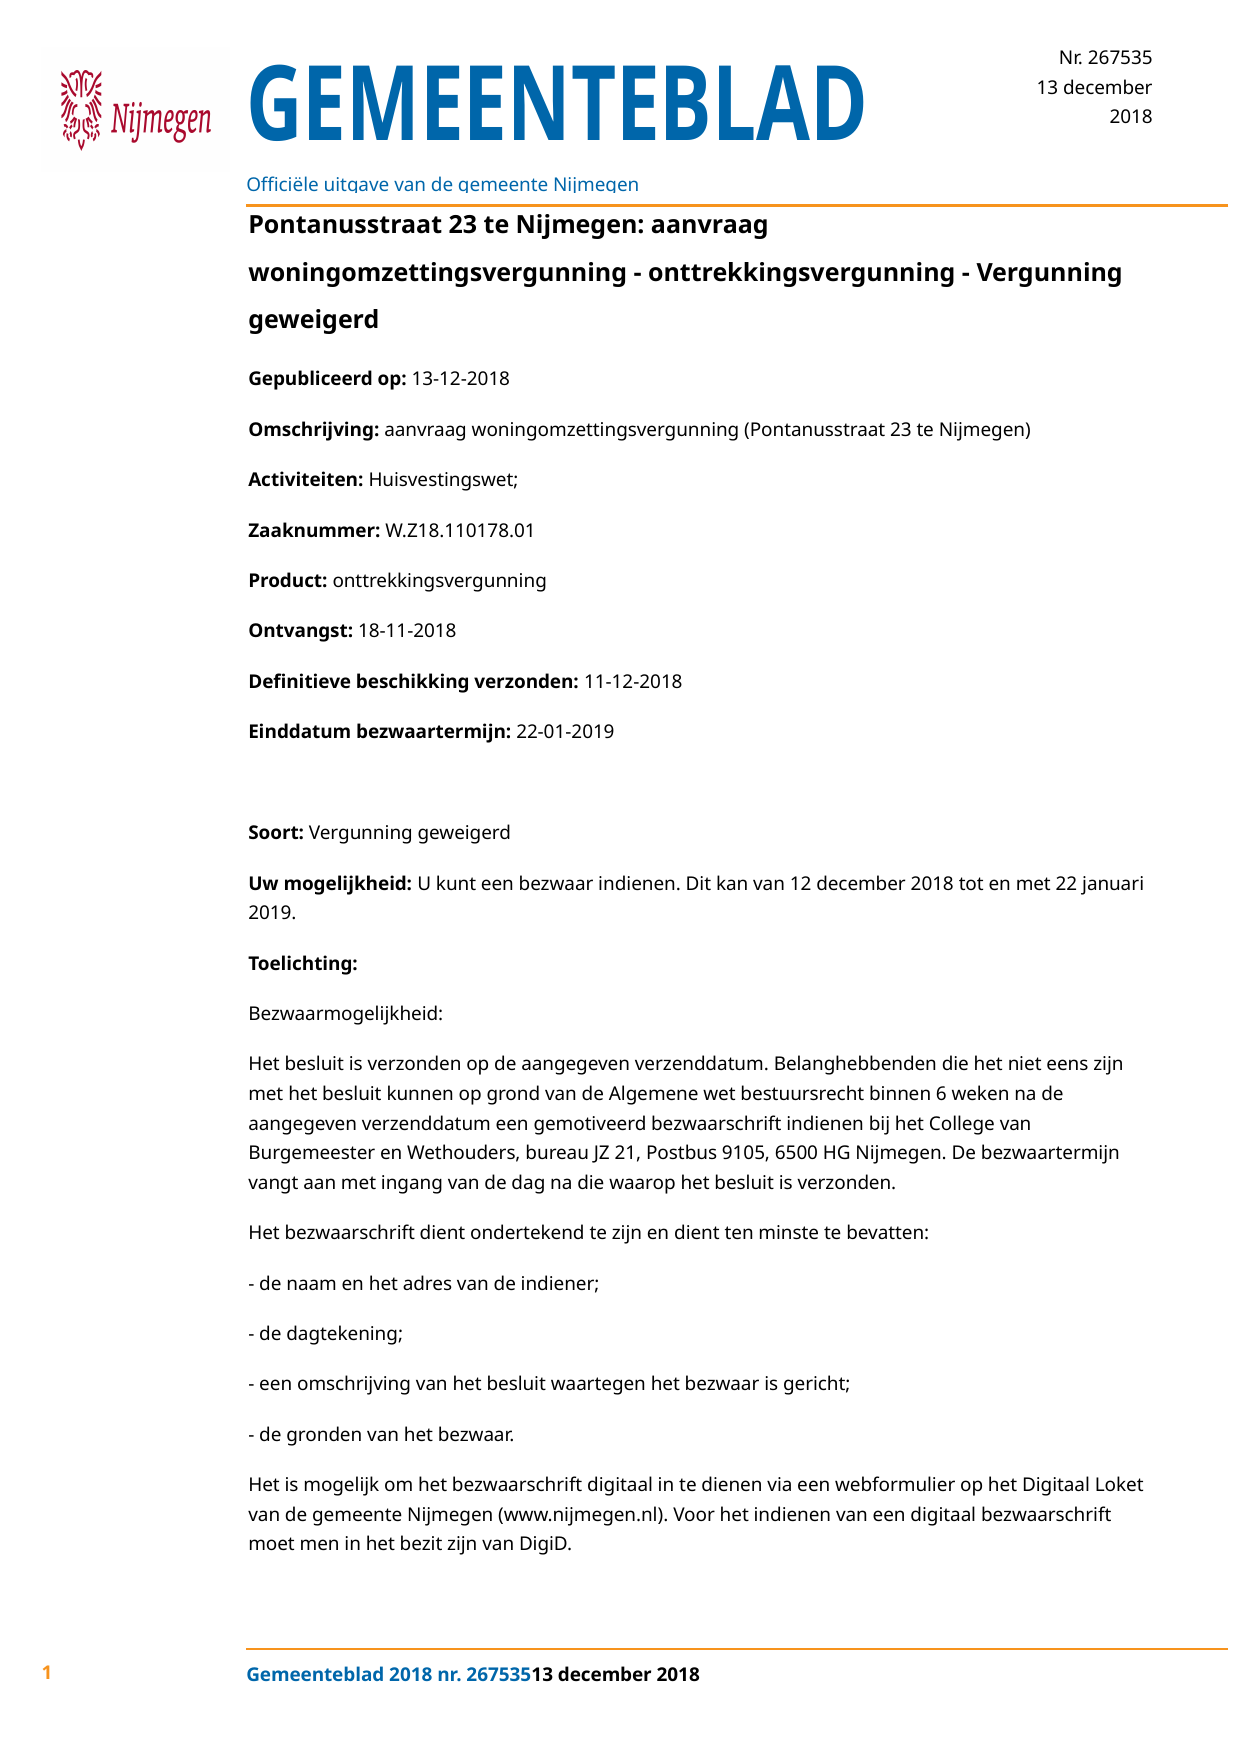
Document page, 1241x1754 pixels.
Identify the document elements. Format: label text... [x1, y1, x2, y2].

text - de gronden van het bezwaar. [248, 1421, 1152, 1447]
text Het bezwaarschrift dient ondertekend te zijn en dient ten minste te bevatten: [248, 1219, 1152, 1245]
text Activiteiten: Huisvestingswet; [248, 466, 1152, 492]
text Product: onttrekkingsvergunning [248, 567, 1152, 593]
text Pontanusstraat 23 te Nijmegen: aanvraag woningomzettingsvergunning - onttrekkingsvergunning - Vergunning geweigerd [248, 207, 1152, 336]
text Het besluit is verzonden op de aangegeven verzenddatum. Belanghebbenden die het niet eens zijn met het besluit kunnen op grond van de Algemene wet bestuursrecht binnen 6 weken na de aangegeven verzenddatum een gemotiveerd bezwaarschrift indienen bij het College van Burgemeester en Wethouders, bureau JZ 21, Postbus 9105, 6500 HG Nijmegen. De bezwaartermijn vangt aan met ingang van de dag na die waarop het besluit is verzonden. [248, 1051, 1152, 1194]
text Gepubliceerd op: 13-12-2018 [248, 366, 1152, 391]
text Definitieve beschikking verzonden: 11-12-2018 [248, 668, 1152, 694]
text Einddatum bezwaartermijn: 22-01-2019 [248, 718, 1152, 744]
text - de dagtekening; [248, 1320, 1152, 1346]
text Ontvangst: 18-11-2018 [248, 618, 1152, 643]
text Zaaknummer: W.Z18.110178.01 [248, 517, 1152, 542]
text Toelichting: [248, 950, 1152, 975]
text - een omschrijving van het besluit waartegen het bezwaar is gericht; [248, 1371, 1152, 1396]
text Bezwaarmogelijkheid: [248, 1000, 1152, 1026]
text Soort: Vergunning geweigerd [248, 819, 1152, 845]
text Omschrijving: aanvraag woningomzettingsvergunning (Pontanusstraat 23 te Nijmegen) [248, 416, 1152, 442]
text Het is mogelijk om het bezwaarschrift digitaal in te dienen via een webformulier op het Digitaal Loket van de gemeente Nijmegen (www.nijmegen.nl). Voor het indienen van een digitaal bezwaarschrift moet men in het bezit zijn van DigiD. [248, 1471, 1152, 1556]
text Uw mogelijkheid: U kunt een bezwaar indienen. Dit kan van 12 december 2018 tot en met 22 januari 2019. [248, 870, 1152, 925]
picture [41, 47, 231, 172]
text - de naam en het adres van de indiener; [248, 1270, 1152, 1295]
